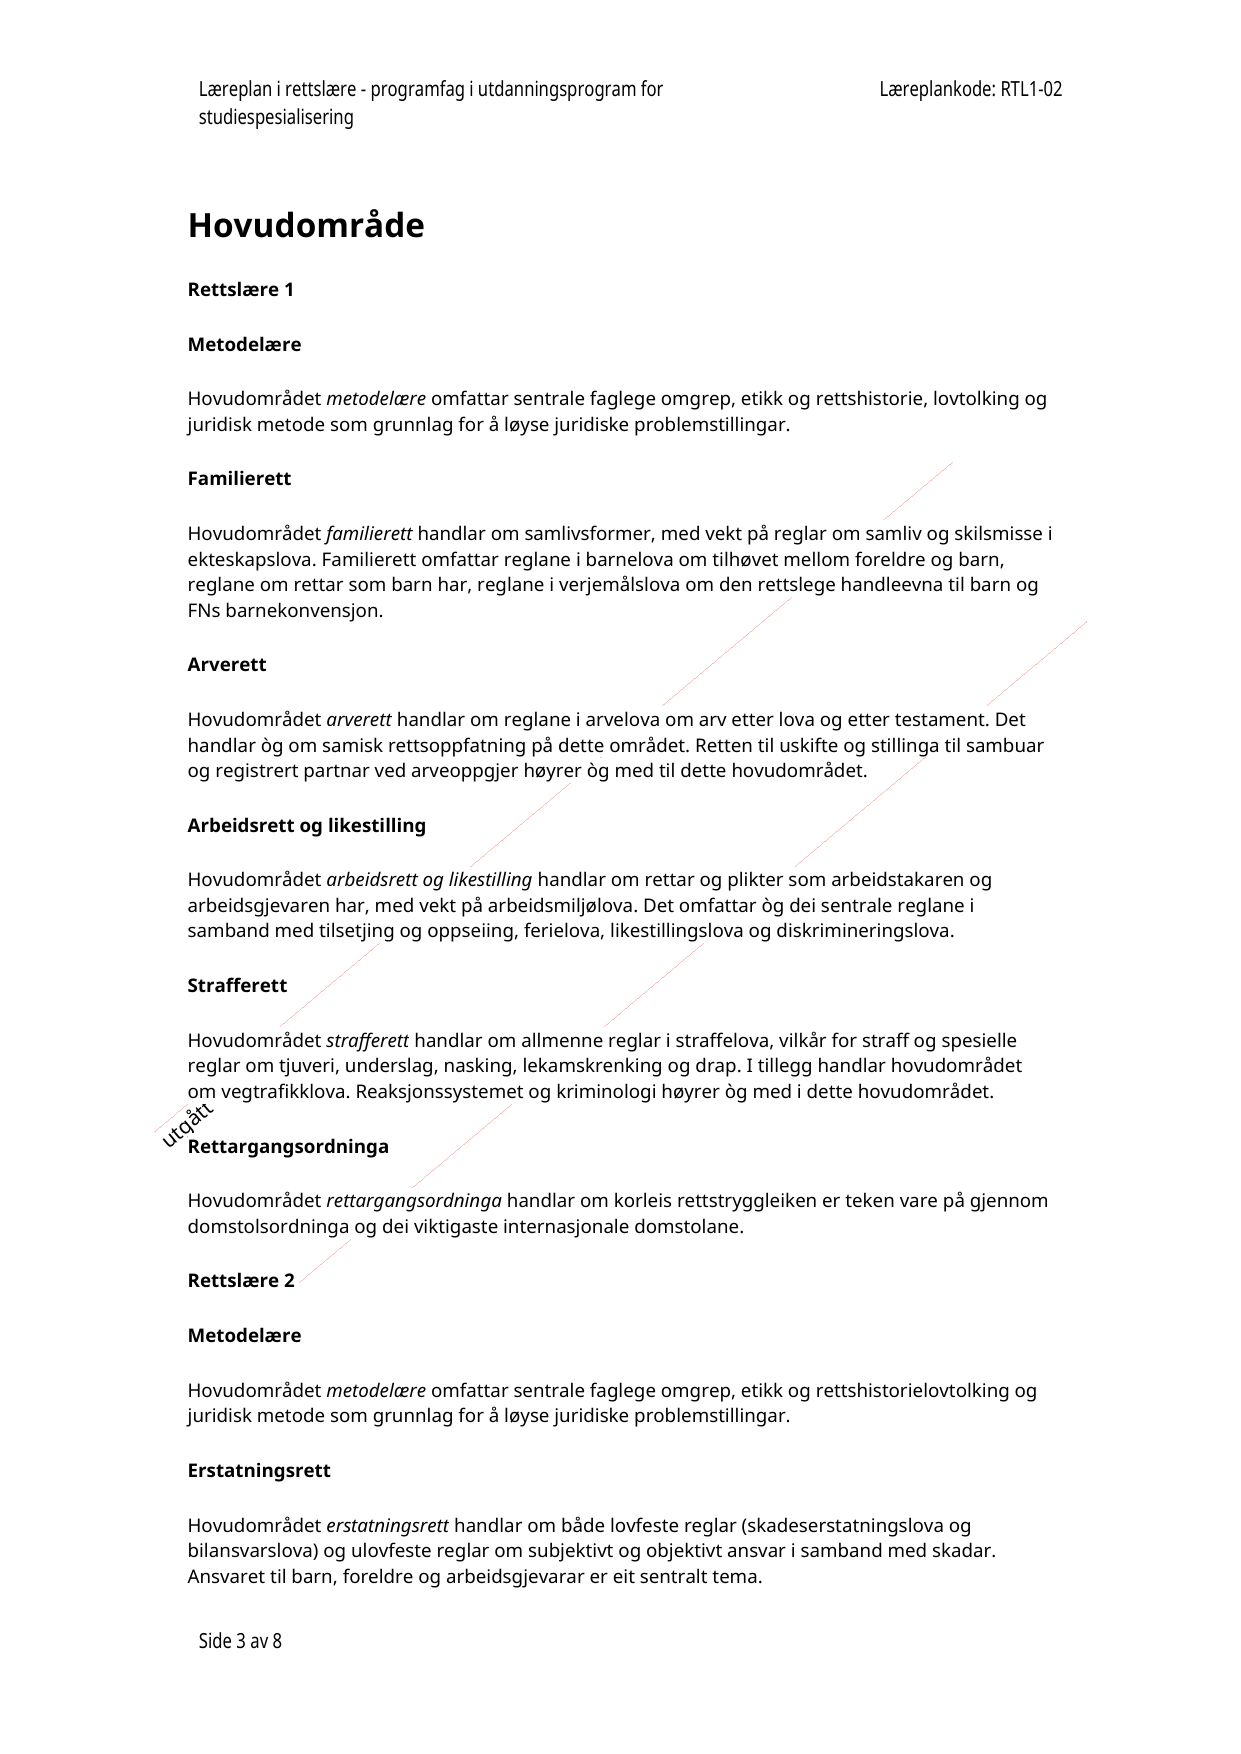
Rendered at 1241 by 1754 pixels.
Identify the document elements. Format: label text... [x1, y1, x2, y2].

text [640, 972, 1053, 998]
text Rettargangsordninga [394, 1133, 476, 1158]
text Arverett [271, 652, 724, 677]
text Arbeidsrett og likestilling [830, 812, 1053, 838]
text Metodelære [187, 1322, 1053, 1348]
subtitle Hovudområde [434, 156, 1053, 247]
text Hovudområdet familierett handlar om samlivsformer, med vekt på reglar om samliv og skilsmisse i ekteskapslova. Familierett omfattar reglane i barnelova om tilhøvet mellom foreldre og barn, reglane om rettar som barn har, reglane i verjemålslova om den rettslege handleevna til barn og FNs barnekonvensjon. [764, 546, 1053, 622]
text Erstatningsrett [187, 1457, 1053, 1483]
text Rettslære 2 [299, 1268, 1053, 1293]
text Metodelære [301, 331, 1053, 356]
text Hovudområdet metodelære omfattar sentrale faglege omgrep, etikk og rettshistorielovtolking og juridisk metode som grunnlag for å løyse juridiske problemstillingar. [796, 1377, 1053, 1428]
text Familierett [920, 466, 1053, 491]
text Hovudområdet erstatningsrett handlar om både lovfeste reglar (skadeserstatningslova og bilansvarslova) og ulovfeste reglar om subjektivt og objektivt ansvar i samband med skadar. Ansvaret til barn, foreldre og arbeidsgjevarar er eit sentralt tema. [768, 1512, 1053, 1589]
text Strafferett [187, 972, 343, 998]
text Hovudområdet arverett handlar om reglane i arvelova om arv etter lova og etter testament. Det handlar òg om samisk rettsoppfatning på dette området. Retten til uskifte og stillinga til sambuar og registrert partnar ved arveoppgjer høyrer òg med til dette hovudområdet. [602, 757, 924, 783]
text Arbeidsrett og likestilling [506, 812, 858, 838]
text Rettslære 1 [299, 276, 1053, 302]
text Arverett [698, 652, 1049, 677]
text Hovudområdet rettargangsordninga handlar om korleis rettstryggleiken er teken vare på gjennom domstolsordninga og dei viktigaste internasjonale domstolane. [749, 1188, 1053, 1239]
text Rettargangsordninga [449, 1133, 1053, 1158]
text Arverett [1022, 652, 1053, 677]
text Arbeidsrett og likestilling [431, 812, 534, 838]
text Hovudområdet arbeidsrett og likestilling handlar om rettar og plikter som arbeidstakaren og arbeidsgjevaren har, med vekt på arbeidsmiljølova. Det omfattar òg dei sentrale reglane i samband med tilsetjing og oppseiing, ferielova, likestillingslova og diskrimineringslova. [960, 867, 1053, 943]
text [316, 972, 667, 998]
text Hovudområdet familierett handlar om samlivsformer, med vekt på reglar om samliv og skilsmisse i ekteskapslova. Familierett omfattar reglane i barnelova om tilhøvet mellom foreldre og barn, reglane om rettar som barn har, reglane i verjemålslova om den rettslege handleevna til barn og FNs barnekonvensjon. [388, 597, 790, 622]
text Hovudområdet arverett handlar om reglane i arvelova om arv etter lova og etter testament. Det handlar òg om samisk rettsoppfatning på dette området. Retten til uskifte og stillinga til sambuar og registrert partnar ved arveoppgjer høyrer òg med til dette hovudområdet. [896, 706, 1053, 783]
text Familierett [296, 466, 946, 491]
text Hovudområdet metodelære omfattar sentrale faglege omgrep, etikk og rettshistorie, lovtolking og juridisk metode som grunnlag for å løyse juridiske problemstillingar. [796, 386, 1053, 437]
